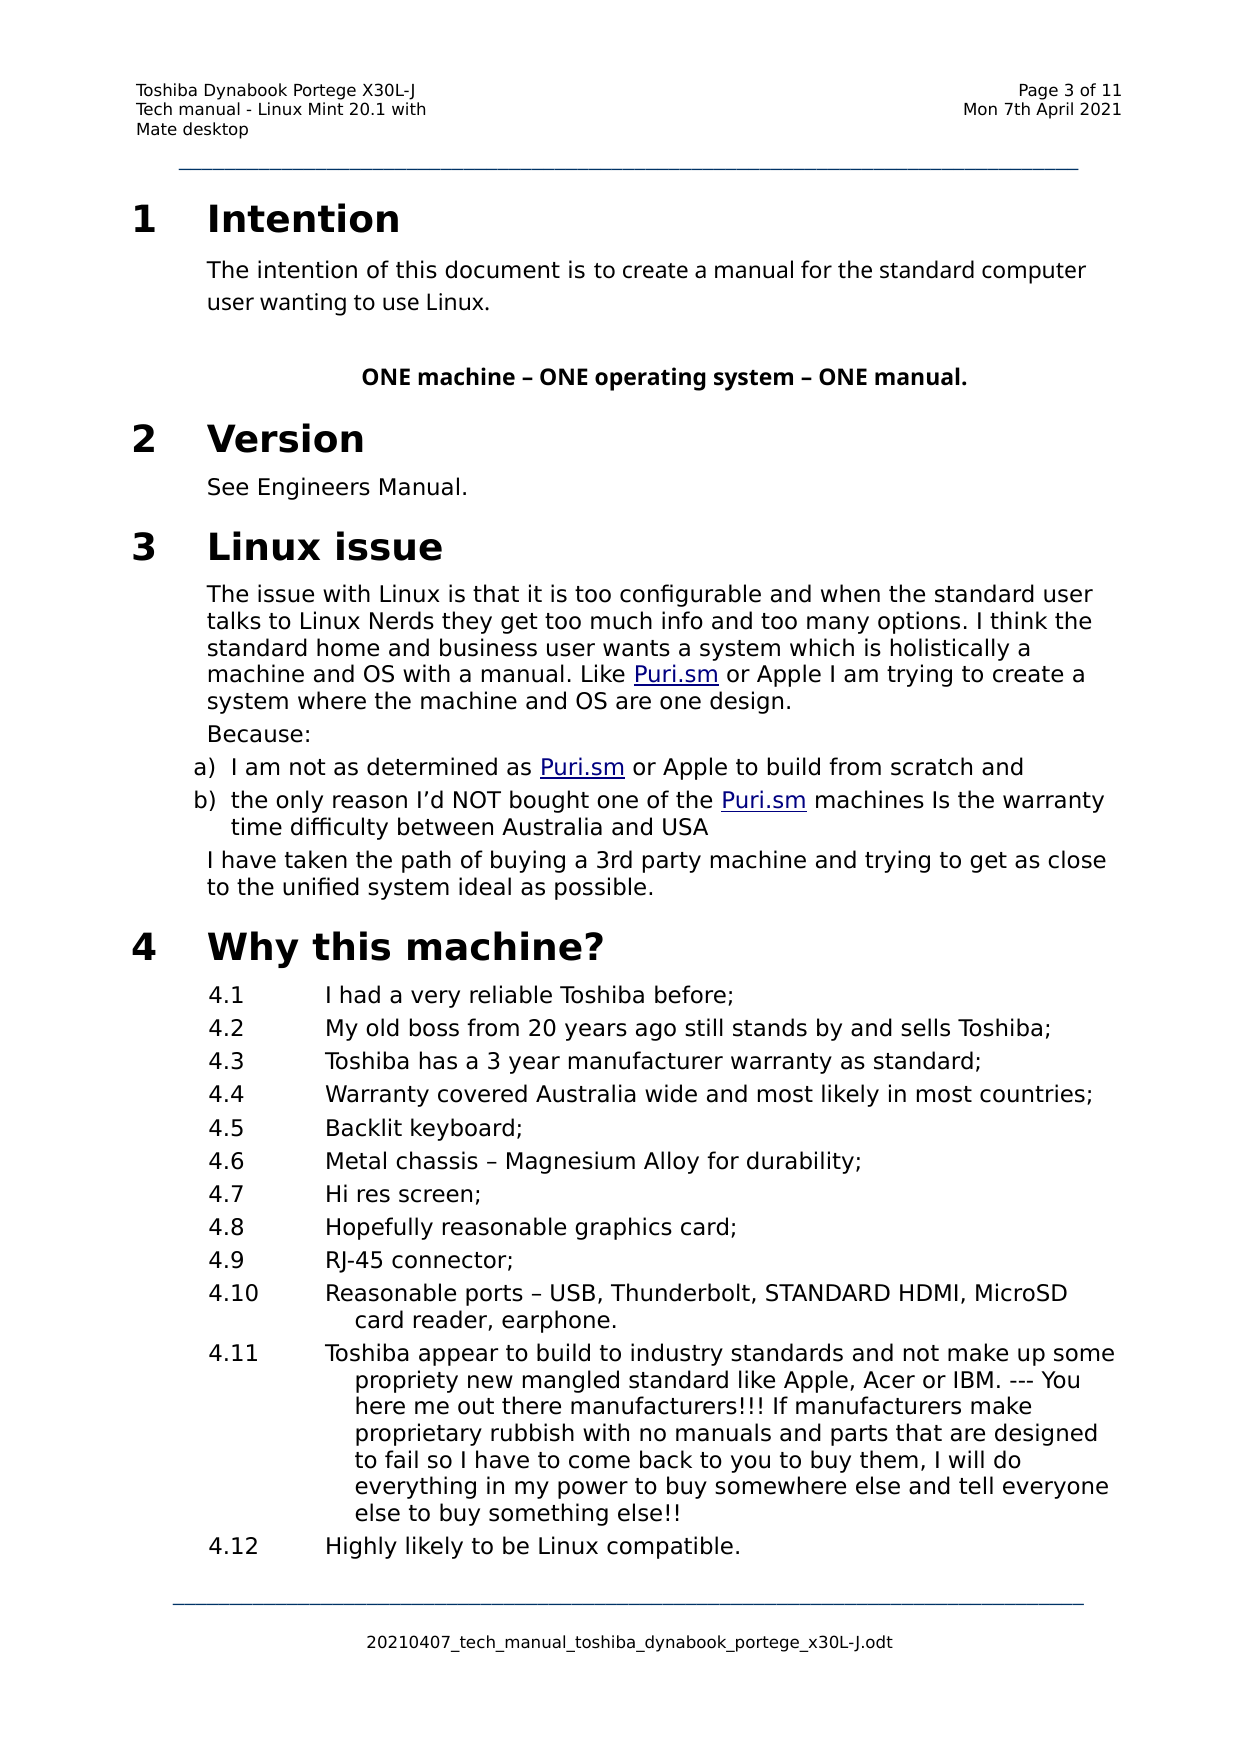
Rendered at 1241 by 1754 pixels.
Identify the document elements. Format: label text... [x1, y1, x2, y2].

list Warranty covered Australia wide and most likely in most countries; [201, 1082, 1122, 1108]
text See Engineers Manual. [207, 474, 1122, 500]
text The issue with Linux is that it is too configurable and when the standard user talks to Linux Nerds they get too much info and too many options. I think the standard home and business user wants a system which is holistically a machine and OS with a manual. Like Puri.sm or Apple I am trying to create a system where the machine and OS are one design. [207, 582, 1122, 715]
subtitle Why this machine? [118, 926, 1122, 969]
subtitle Linux issue [118, 525, 1122, 569]
text I have taken the path of buying a 3rd party machine and trying to get as close to the unified system ideal as possible. [207, 847, 1122, 901]
list Hopefully reasonable graphics card; [201, 1214, 1122, 1241]
list Backlit keyboard; [201, 1115, 1122, 1141]
list Highly likely to be Linux compatible. [201, 1533, 1122, 1560]
subtitle Intention [118, 198, 1122, 242]
list Hi res screen; [201, 1181, 1122, 1208]
text The intention of this document is to create a manual for the standard computer user wanting to use Linux. [207, 254, 1122, 317]
text Because: [207, 721, 1122, 748]
list RJ-45 connector; [201, 1247, 1122, 1274]
list I had a very reliable Toshiba before; [201, 982, 1122, 1009]
list My old boss from 20 years ago still stands by and sells Toshiba; [201, 1015, 1122, 1042]
list Reasonable ports – USB, Thunderbolt, STANDARD HDMI, MicroSD card reader, earphone. [201, 1280, 1122, 1334]
list Toshiba appear to build to industry standards and not make up some propriety new mangled standard like Apple, Acer or IBM. --- You here me out there manufacturers!!! If manufacturers make proprietary rubbish with no manuals and parts that are designed to fail so I have to come back to you to buy them, I will do everything in my power to buy somewhere else and tell everyone else to buy something else!! [201, 1340, 1122, 1527]
list Toshiba has a 3 year manufacturer warranty as standard; [201, 1048, 1122, 1075]
text ONE machine – ONE operating system – ONE manual. [207, 361, 1122, 392]
subtitle Version [118, 417, 1122, 461]
list Metal chassis – Magnesium Alloy for durability; [201, 1148, 1122, 1174]
list I am not as determined as Puri.sm or Apple to build from scratch and [193, 754, 1122, 781]
list the only reason I’d NOT bought one of the Puri.sm machines Is the warranty time difficulty between Australia and USA [193, 788, 1122, 841]
